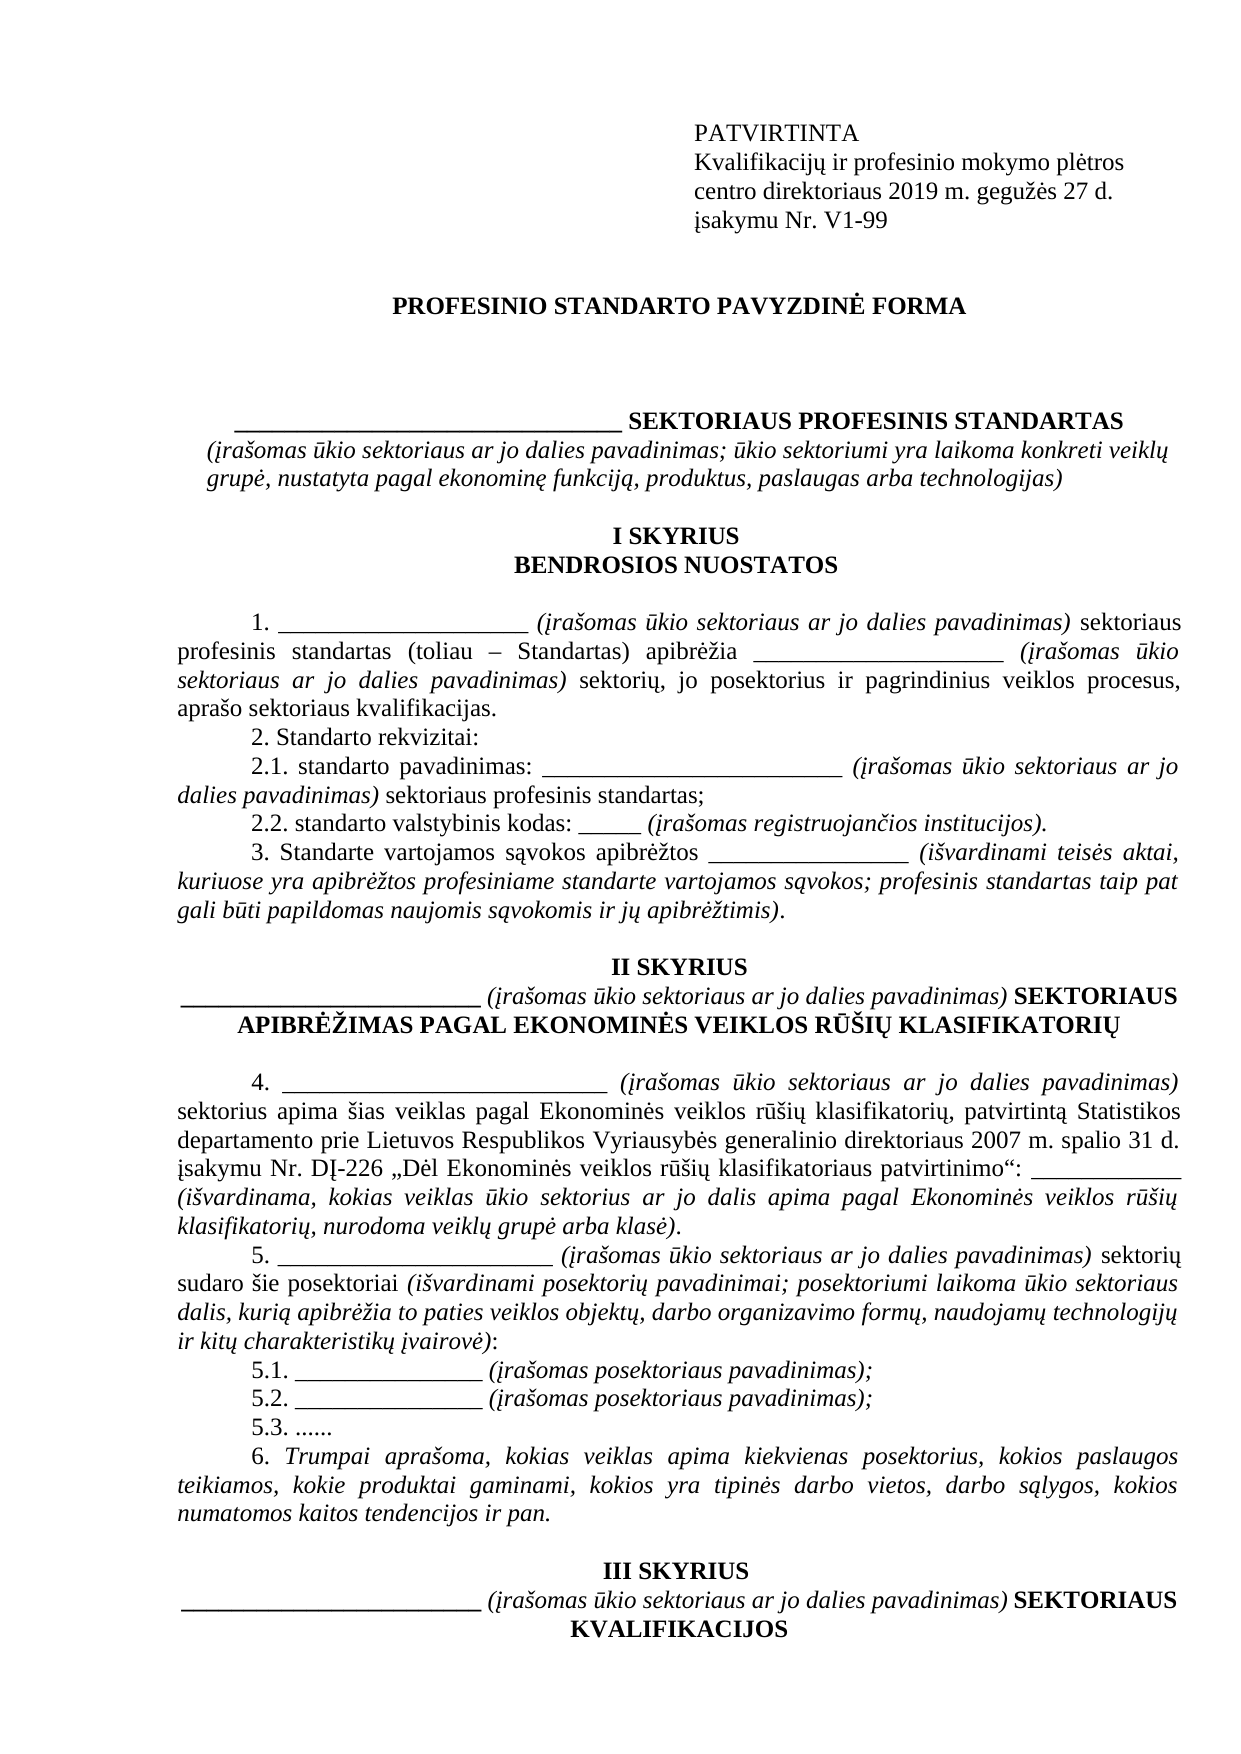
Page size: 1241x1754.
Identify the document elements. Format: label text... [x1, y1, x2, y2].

text ________________________ (įrašomas ūkio sektoriaus ar jo dalies pavadinimas) SEKTORIAUS APIBRĖŽIMAS PAGAL EKONOMINĖS VEIKLOS RŪŠIŲ KLASIFIKATORIŲ [177, 981, 1181, 1038]
text 2. Standarto rekvizitai: [177, 722, 1181, 751]
text ________________________ (įrašomas ūkio sektoriaus ar jo dalies pavadinimas) SEKTORIAUS KVALIFIKACIJOS [177, 1585, 1181, 1643]
text 1. ____________________ (įrašomas ūkio sektoriaus ar jo dalies pavadinimas) sektoriaus profesinis standartas (toliau – Standartas) apibrėžia ____________________ (įrašomas ūkio sektoriaus ar jo dalies pavadinimas) sektorių, jo posektorius ir pagrindinius veiklos procesus, aprašo sektoriaus kvalifikacijas. [177, 607, 1181, 722]
text 5. ______________________ (įrašomas ūkio sektoriaus ar jo dalies pavadinimas) sektorių sudaro šie posektoriai (išvardinami posektorių pavadinimai; posektoriumi laikoma ūkio sektoriaus dalis, kurią apibrėžia to paties veiklos objektų, darbo organizavimo formų, naudojamų technologijų ir kitų charakteristikų įvairovė): [177, 1240, 1181, 1355]
text I SKYRIUS [177, 521, 1181, 550]
text 2.1. standarto pavadinimas: ________________________ (įrašomas ūkio sektoriaus ar jo dalies pavadinimas) sektoriaus profesinis standartas; [177, 751, 1181, 808]
text _______________________________ SEKTORIAUS PROFESINIS STANDARTAS [177, 406, 1181, 435]
text 2.2. standarto valstybinis kodas: _____ (įrašomas registruojančios institucijos). [177, 808, 1181, 837]
text Kvalifikacijų ir profesinio mokymo plėtros centro direktoriaus 2019 m. gegužės 27 d. įsakymu Nr. V1-99 [694, 147, 1181, 233]
text BENDROSIOS NUOSTATOS [177, 550, 1181, 578]
text III SKYRIUS [177, 1556, 1181, 1585]
text 5.2. _______________ (įrašomas posektoriaus pavadinimas); [177, 1383, 1181, 1412]
text 5.1. _______________ (įrašomas posektoriaus pavadinimas); [177, 1355, 1181, 1383]
text II SKYRIUS [177, 952, 1181, 981]
text PROFESINIO STANDARTO PAVYZDINĖ FORMA [177, 291, 1181, 320]
text (įrašomas ūkio sektoriaus ar jo dalies pavadinimas; ūkio sektoriumi yra laikoma konkreti veiklų grupė, nustatyta pagal ekonominę funkciją, produktus, paslaugas arba technologijas) [207, 435, 1181, 492]
text 6. Trumpai aprašoma, kokias veiklas apima kiekvienas posektorius, kokios paslaugos teikiamos, kokie produktai gaminami, kokios yra tipinės darbo vietos, darbo sąlygos, kokios numatomos kaitos tendencijos ir pan. [177, 1441, 1181, 1527]
text 5.3. ...... [177, 1412, 1181, 1441]
text 3. Standarte vartojamos sąvokos apibrėžtos ________________ (išvardinami teisės aktai, kuriuose yra apibrėžtos profesiniame standarte vartojamos sąvokos; profesinis standartas taip pat gali būti papildomas naujomis sąvokomis ir jų apibrėžtimis). [177, 837, 1181, 923]
text 4. __________________________ (įrašomas ūkio sektoriaus ar jo dalies pavadinimas) sektorius apima šias veiklas pagal Ekonominės veiklos rūšių klasifikatorių, patvirtintą Statistikos departamento prie Lietuvos Respublikos Vyriausybės generalinio direktoriaus 2007 m. spalio 31 d. įsakymu Nr. DĮ-226 „Dėl Ekonominės veiklos rūšių klasifikatoriaus patvirtinimo“: ____________ (išvardinama, kokias veiklas ūkio sektorius ar jo dalis apima pagal Ekonominės veiklos rūšių klasifikatorių, nurodoma veiklų grupė arba klasė). [177, 1067, 1181, 1240]
text PATVIRTINTA [694, 118, 1181, 147]
